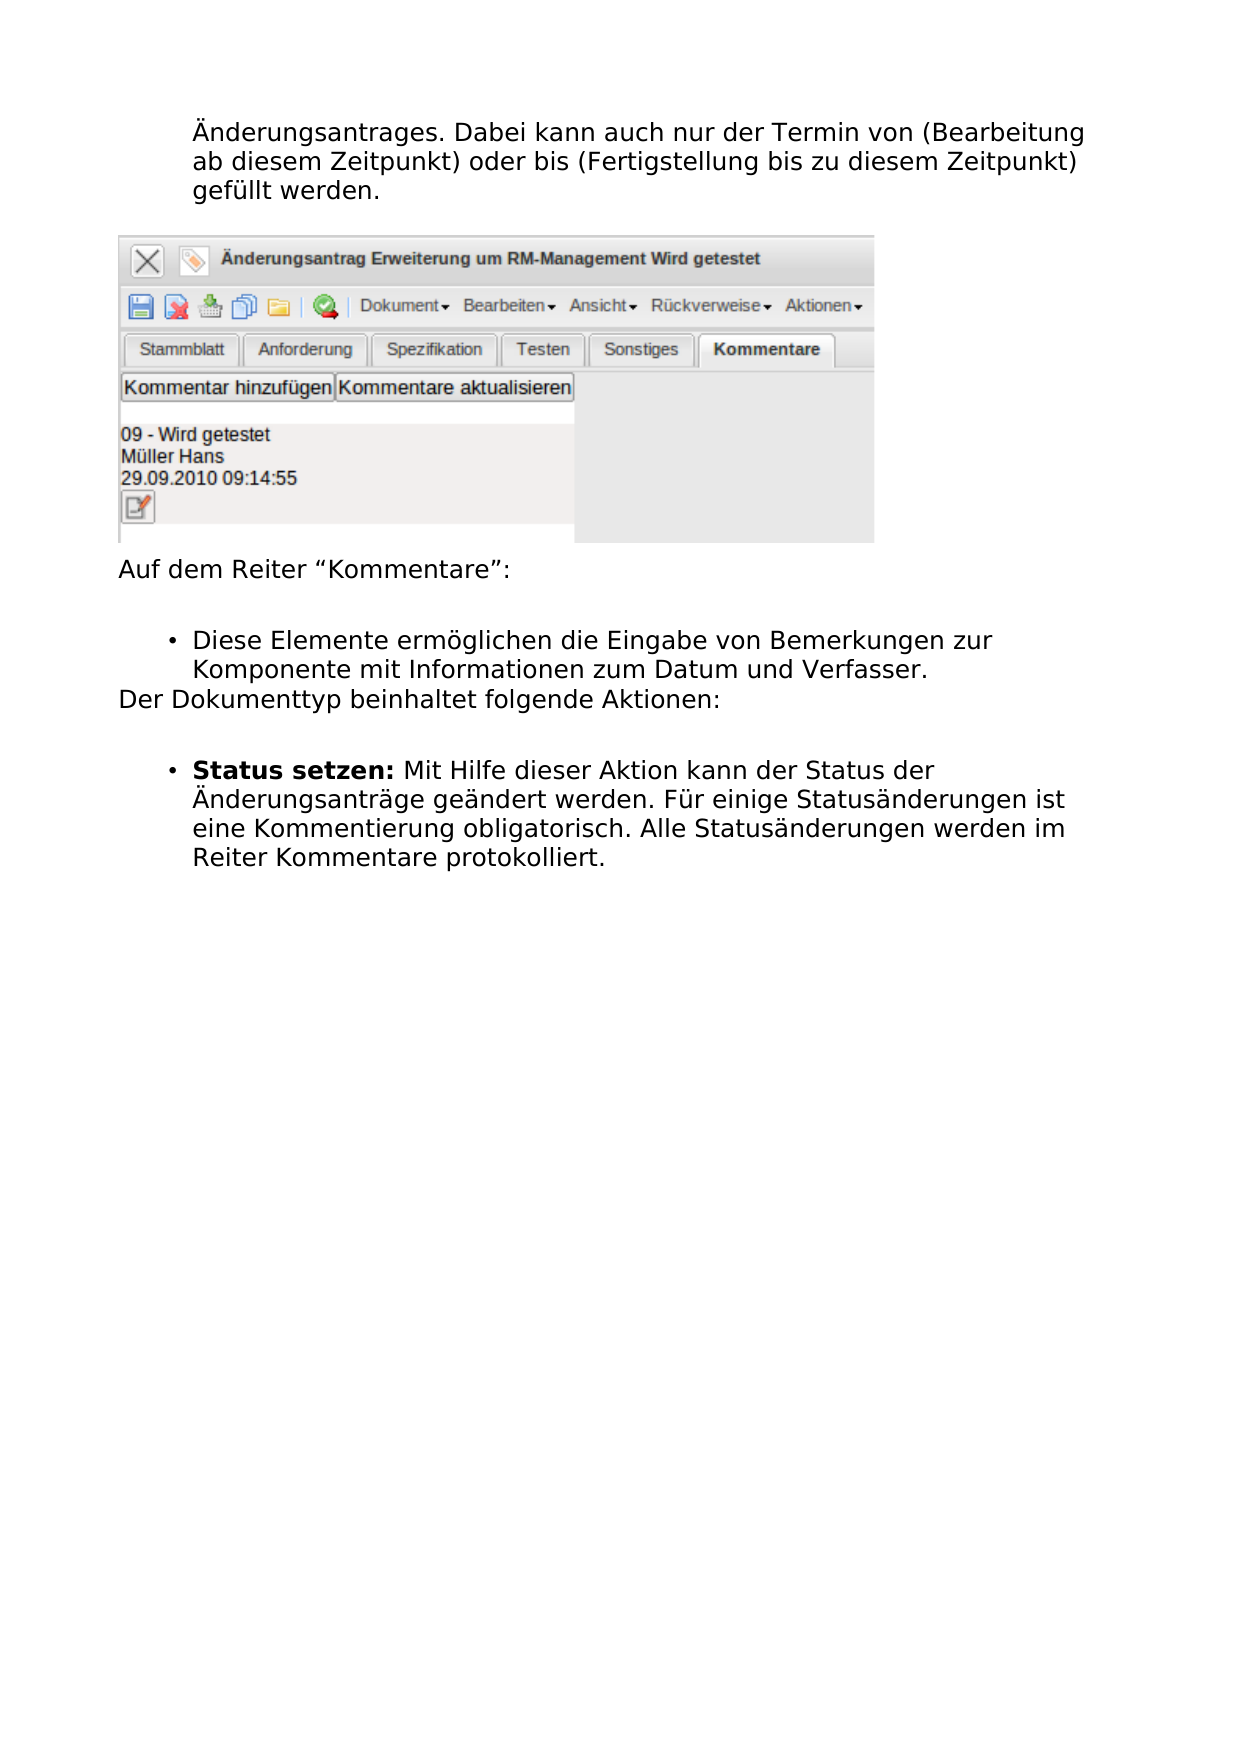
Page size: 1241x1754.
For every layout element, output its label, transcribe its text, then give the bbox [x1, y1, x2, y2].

list Status setzen: Mit Hilfe dieser Aktion kann der Status der Änderungsanträge geändert werden. Für einige Statusänderungen ist eine Kommentierung obligatorisch. Alle Statusänderungen werden im Reiter Kommentare protokolliert. [177, 756, 1122, 873]
text Der Dokumenttyp beinhaltet folgende Aktionen: [118, 685, 1122, 714]
text Auf dem Reiter “Kommentare”: [118, 555, 1122, 584]
picture [118, 235, 875, 543]
list Diese Elemente ermöglichen die Eingabe von Bemerkungen zur Komponente mit Informationen zum Datum und Verfasser. [177, 627, 1122, 685]
list Änderungsantrages. Dabei kann auch nur der Termin von (Bearbeitung ab diesem Zeitpunkt) oder bis (Fertigstellung bis zu diesem Zeitpunkt) gefüllt werden. [177, 118, 1122, 206]
